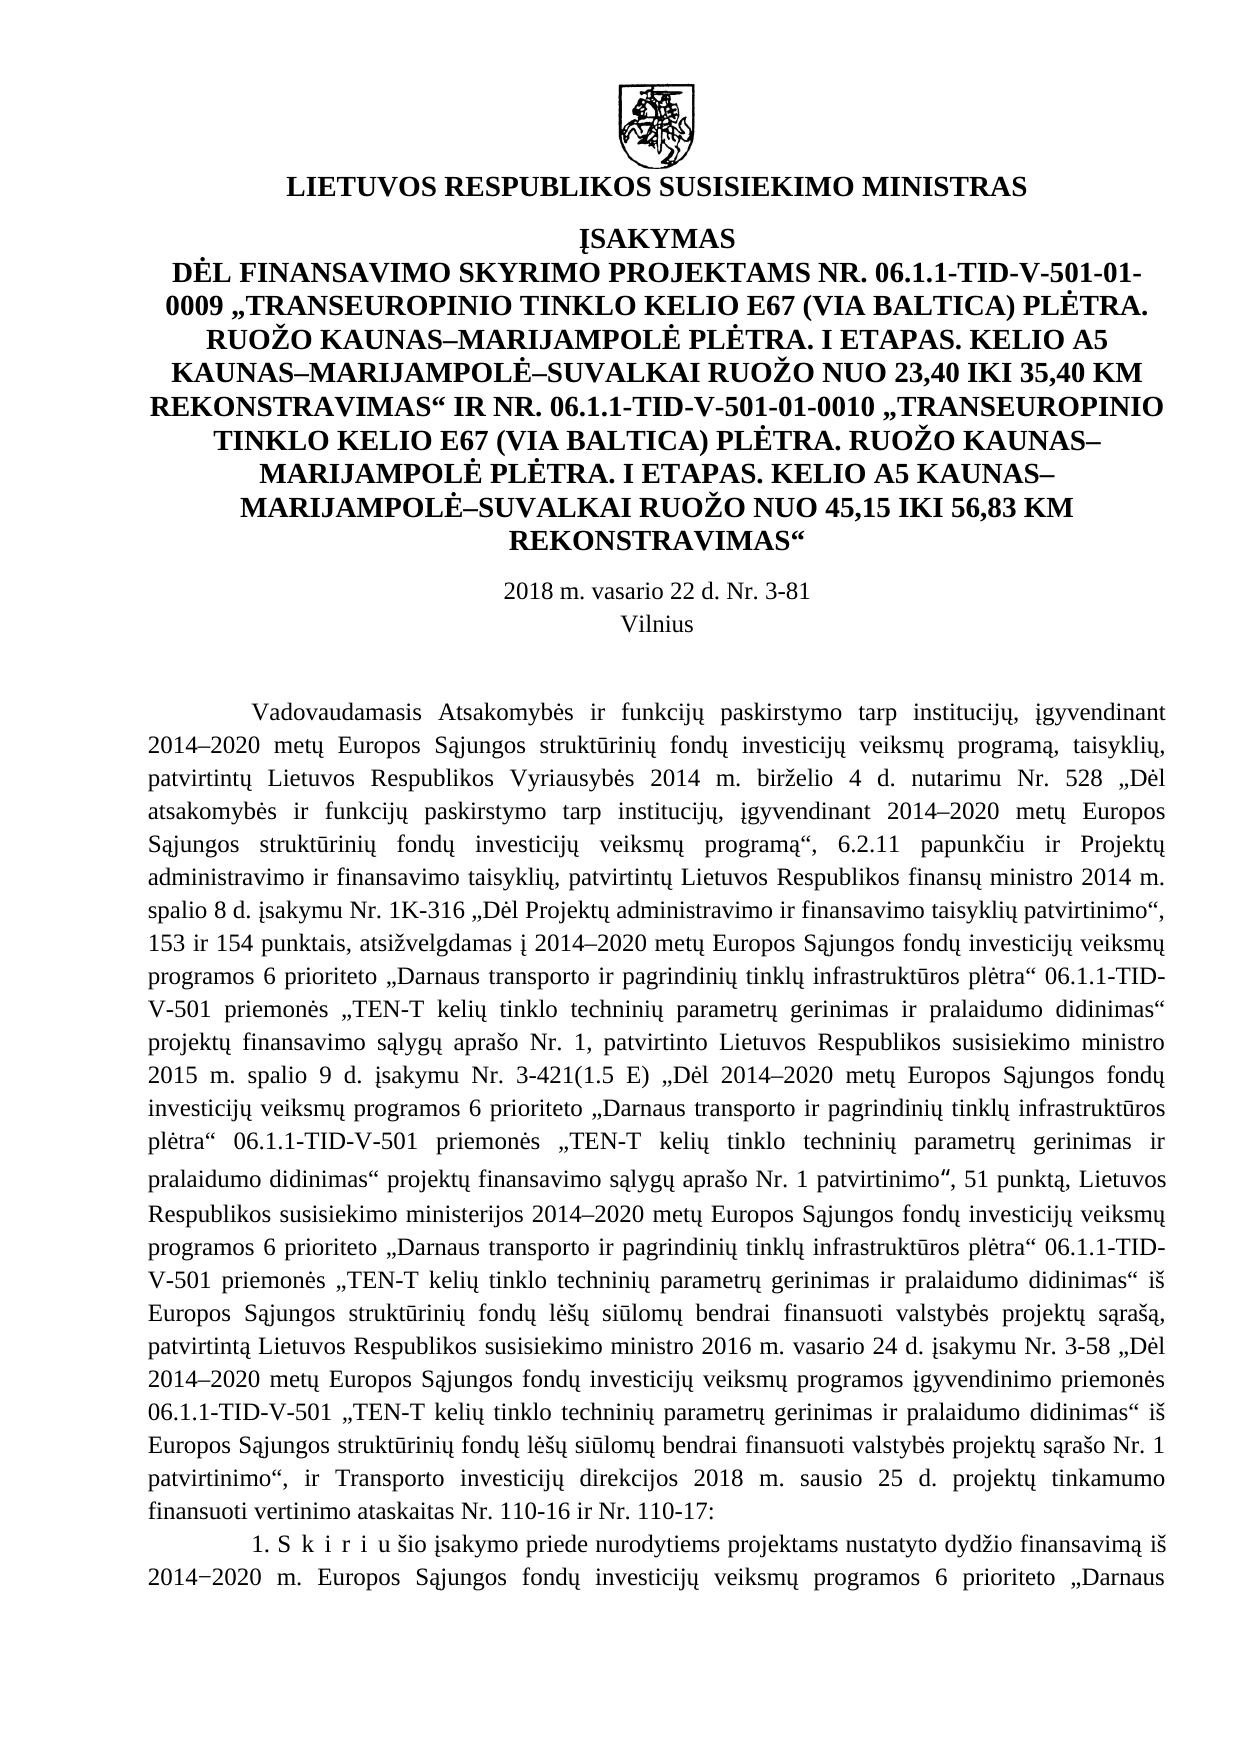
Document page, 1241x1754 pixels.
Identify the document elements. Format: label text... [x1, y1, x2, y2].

text Vadovaudamasis Atsakomybės ir funkcijų paskirstymo tarp institucijų, įgyvendinant 2014–2020 metų Europos Sąjungos struktūrinių fondų investicijų veiksmų programą, taisyklių, patvirtintų Lietuvos Respublikos Vyriausybės 2014 m. birželio 4 d. nutarimu Nr. 528 „Dėl atsakomybės ir funkcijų paskirstymo tarp institucijų, įgyvendinant 2014–2020 metų Europos Sąjungos struktūrinių fondų investicijų veiksmų programą“, 6.2.11 papunkčiu ir Projektų administravimo ir finansavimo taisyklių, patvirtintų Lietuvos Respublikos finansų ministro 2014 m. spalio 8 d. įsakymu Nr. 1K-316 „Dėl Projektų administravimo ir finansavimo taisyklių patvirtinimo“, 153 ir 154 punktais, atsižvelgdamas į 2014–2020 metų Europos Sąjungos fondų investicijų veiksmų programos 6 prioriteto „Darnaus transporto ir pagrindinių tinklų infrastruktūros plėtra“ 06.1.1-TID-V-501 priemonės „TEN-T kelių tinklo techninių parametrų gerinimas ir pralaidumo didinimas“ projektų finansavimo sąlygų aprašo Nr. 1, patvirtinto Lietuvos Respublikos susisiekimo ministro 2015 m. spalio 9 d. įsakymu Nr. 3-421(1.5 E) „Dėl 2014–2020 metų Europos Sąjungos fondų investicijų veiksmų programos 6 prioriteto „Darnaus transporto ir pagrindinių tinklų infrastruktūros plėtra“ 06.1.1-TID-V-501 priemonės „TEN-T kelių tinklo techninių parametrų gerinimas ir pralaidumo didinimas“ projektų finansavimo sąlygų aprašo Nr. 1 patvirtinimo“, 51 punktą, Lietuvos Respublikos susisiekimo ministerijos 2014–2020 metų Europos Sąjungos fondų investicijų veiksmų programos 6 prioriteto „Darnaus transporto ir pagrindinių tinklų infrastruktūros plėtra“ 06.1.1-TID-V-501 priemonės „TEN-T kelių tinklo techninių parametrų gerinimas ir pralaidumo didinimas“ iš Europos Sąjungos struktūrinių fondų lėšų siūlomų bendrai finansuoti valstybės projektų sąrašą, patvirtintą Lietuvos Respublikos susisiekimo ministro 2016 m. vasario 24 d. įsakymu Nr. 3-58 „Dėl 2014–2020 metų Europos Sąjungos fondų investicijų veiksmų programos įgyvendinimo priemonės 06.1.1-TID-V-501 „TEN-T kelių tinklo techninių parametrų gerinimas ir pralaidumo didinimas“ iš Europos Sąjungos struktūrinių fondų lėšų siūlomų bendrai finansuoti valstybės projektų sąrašo Nr. 1 patvirtinimo“, ir Transporto investicijų direkcijos 2018 m. sausio 25 d. projektų tinkamumo finansuoti vertinimo ataskaitas Nr. 110-16 ir Nr. 110-17: [148, 697, 1166, 1524]
text DĖL FINANSAVIMO SKYRIMO PROJEKTAMS NR. 06.1.1-TID-V-501-01-0009 „TRANSEUROPINIO TINKLO KELIO E67 (VIA BALTICA) PLĖTRA. RUOŽO KAUNAS–MARIJAMPOLĖ PLĖTRA. I ETAPAS. KELIO A5 KAUNAS–MARIJAMPOLĖ–SUVALKAI RUOŽO NUO 23,40 IKI 35,40 KM REKONSTRAVIMAS“ IR NR. 06.1.1-TID-V-501-01-0010 „TRANSEUROPINIO TINKLO KELIO E67 (VIA BALTICA) PLĖTRA. RUOŽO KAUNAS–MARIJAMPOLĖ PLĖTRA. I ETAPAS. KELIO A5 KAUNAS–MARIJAMPOLĖ–SUVALKAI RUOŽO NUO 45,15 IKI 56,83 KM REKONSTRAVIMAS“ [148, 255, 1166, 557]
text 1. Skiriu šio įsakymo priede nurodytiems projektams nustatyto dydžio finansavimą iš 2014−2020 m. Europos Sąjungos fondų investicijų veiksmų programos 6 prioriteto „Darnaus [148, 1529, 1166, 1591]
text LIETUVOS RESPUBLIKOS SUSISIEKIMO MINISTRAS [148, 169, 1166, 202]
text Vilnius [148, 609, 1166, 638]
text 2018 m. vasario 22 d. Nr. 3-81 [148, 576, 1166, 605]
text ĮSAKYMAS [148, 221, 1166, 255]
